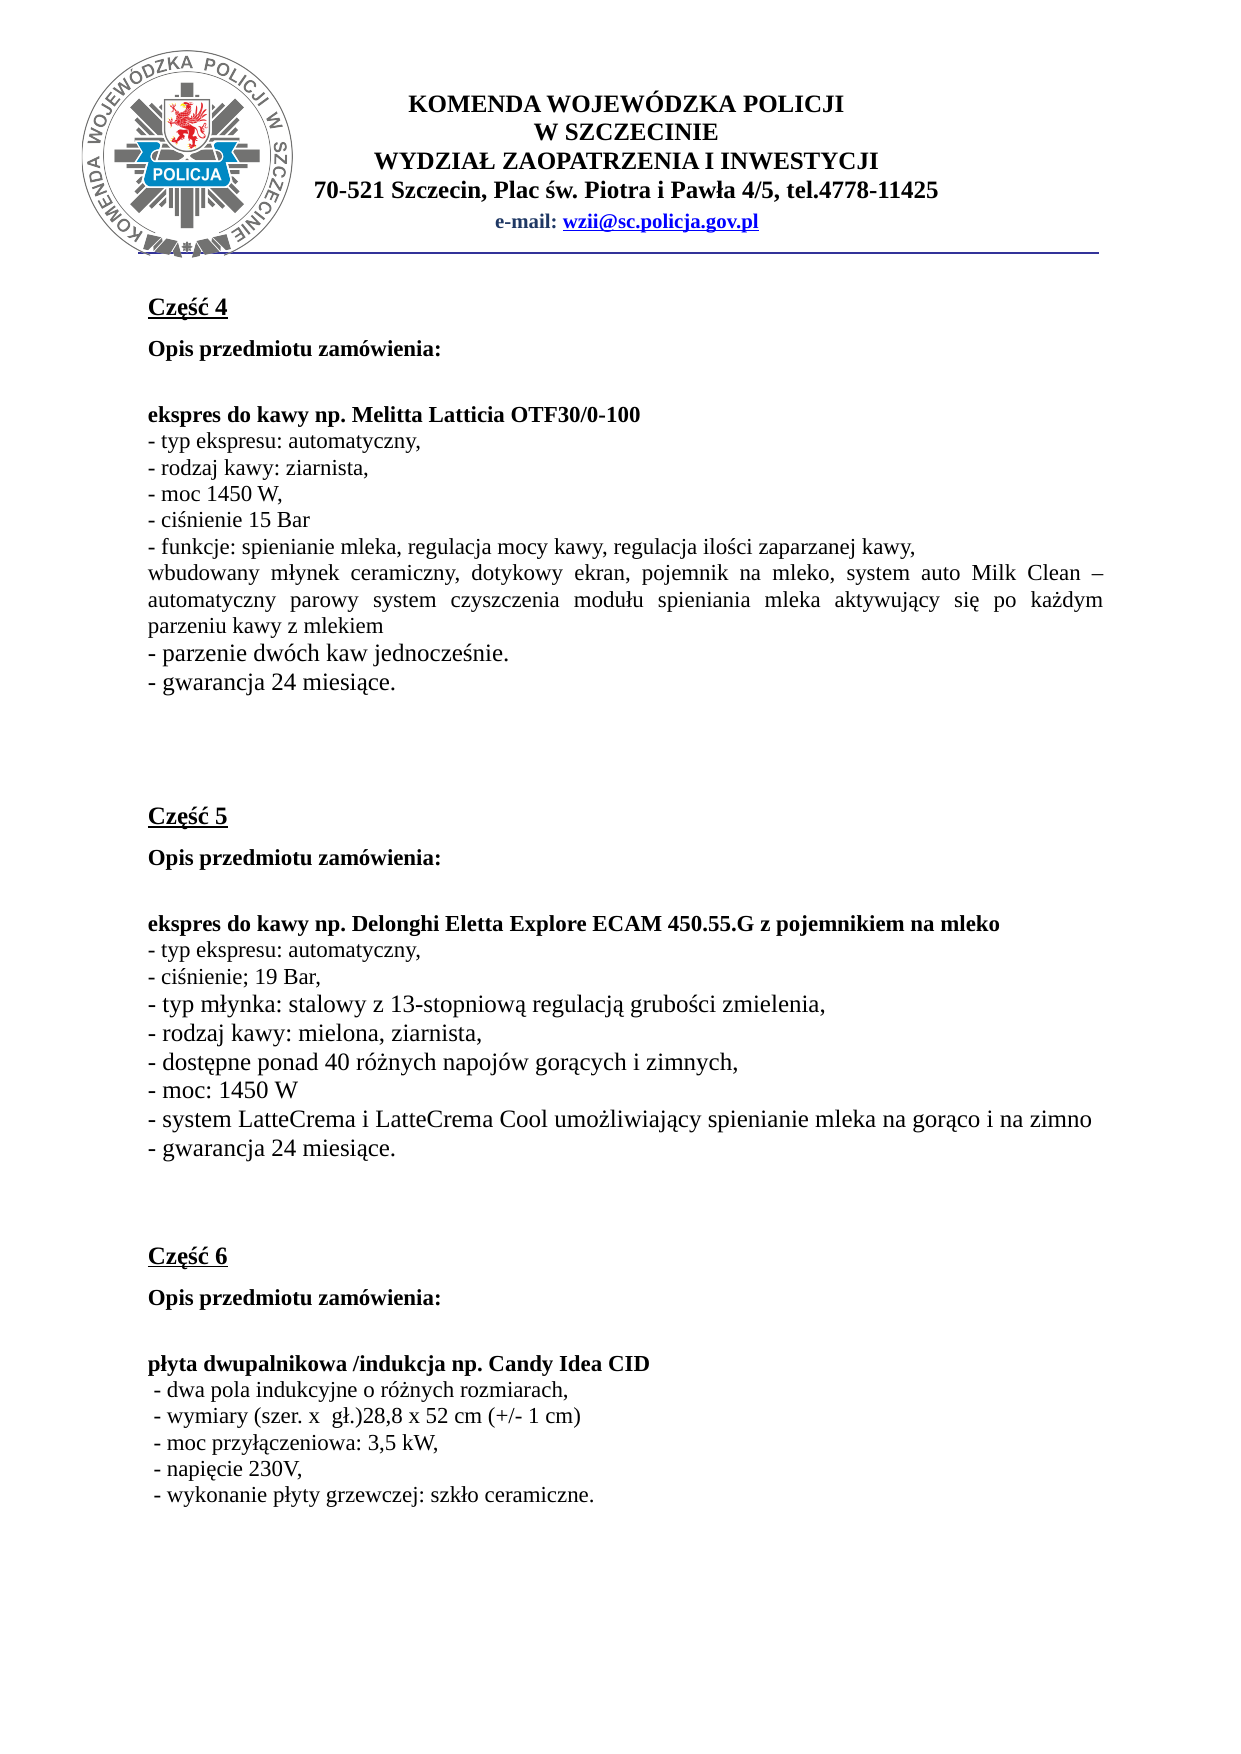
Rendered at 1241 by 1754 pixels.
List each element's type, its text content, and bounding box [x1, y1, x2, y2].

text ekspres do kawy np. Delonghi Eletta Explore ECAM 450.55.G z pojemnikiem na mleko [148, 910, 1104, 937]
text - wymiary (szer. x gł.)28,8 x 52 cm (+/- 1 cm) [148, 1402, 1104, 1429]
text Część 4 [148, 292, 1104, 321]
text - dwa pola indukcyjne o różnych rozmiarach, [148, 1376, 1104, 1402]
text - moc: 1450 W [148, 1076, 1104, 1104]
text - ciśnienie; 19 Bar, [148, 963, 1104, 989]
text płyta dwupalnikowa /indukcja np. Candy Idea CID [148, 1350, 1104, 1376]
text - system LatteCrema i LatteCrema Cool umożliwiający spienianie mleka na gorąco i na zimno [148, 1104, 1104, 1133]
text Część 6 [148, 1241, 1104, 1269]
text - dostępne ponad 40 różnych napojów gorących i zimnych, [148, 1047, 1104, 1076]
text - napięcie 230V, [148, 1455, 1104, 1482]
text Opis przedmiotu zamówienia: [148, 335, 1104, 362]
text Opis przedmiotu zamówienia: [148, 1284, 1104, 1310]
text - rodzaj kawy: mielona, ziarnista, [148, 1018, 1104, 1047]
text Część 5 [148, 801, 1104, 830]
text - rodzaj kawy: ziarnista, [148, 454, 1104, 480]
text wbudowany młynek ceramiczny, dotykowy ekran, pojemnik na mleko, system auto Milk Clean – automatyczny parowy system czyszczenia modułu spieniania mleka aktywujący się po każdym parzeniu kawy z mlekiem [148, 559, 1104, 638]
text - funkcje: spienianie mleka, regulacja mocy kawy, regulacja ilości zaparzanej kawy, [148, 533, 1104, 559]
text ekspres do kawy np. Melitta Latticia OTF30/0-100 [148, 401, 1104, 427]
text - gwarancja 24 miesiące. [148, 1133, 1104, 1162]
text - typ młynka: stalowy z 13-stopniową regulacją grubości zmielenia, [148, 989, 1104, 1018]
text - moc 1450 W, [148, 480, 1104, 507]
text - typ ekspresu: automatyczny, [148, 427, 1104, 454]
text Opis przedmiotu zamówienia: [148, 844, 1104, 871]
text - parzenie dwóch kaw jednocześnie. [148, 638, 1104, 667]
text - moc przyłączeniowa: 3,5 kW, [148, 1429, 1104, 1455]
text - ciśnienie 15 Bar [148, 507, 1104, 533]
text - wykonanie płyty grzewczej: szkło ceramiczne. [148, 1482, 1104, 1508]
text - gwarancja 24 miesiące. [148, 667, 1104, 696]
text - typ ekspresu: automatyczny, [148, 937, 1104, 963]
